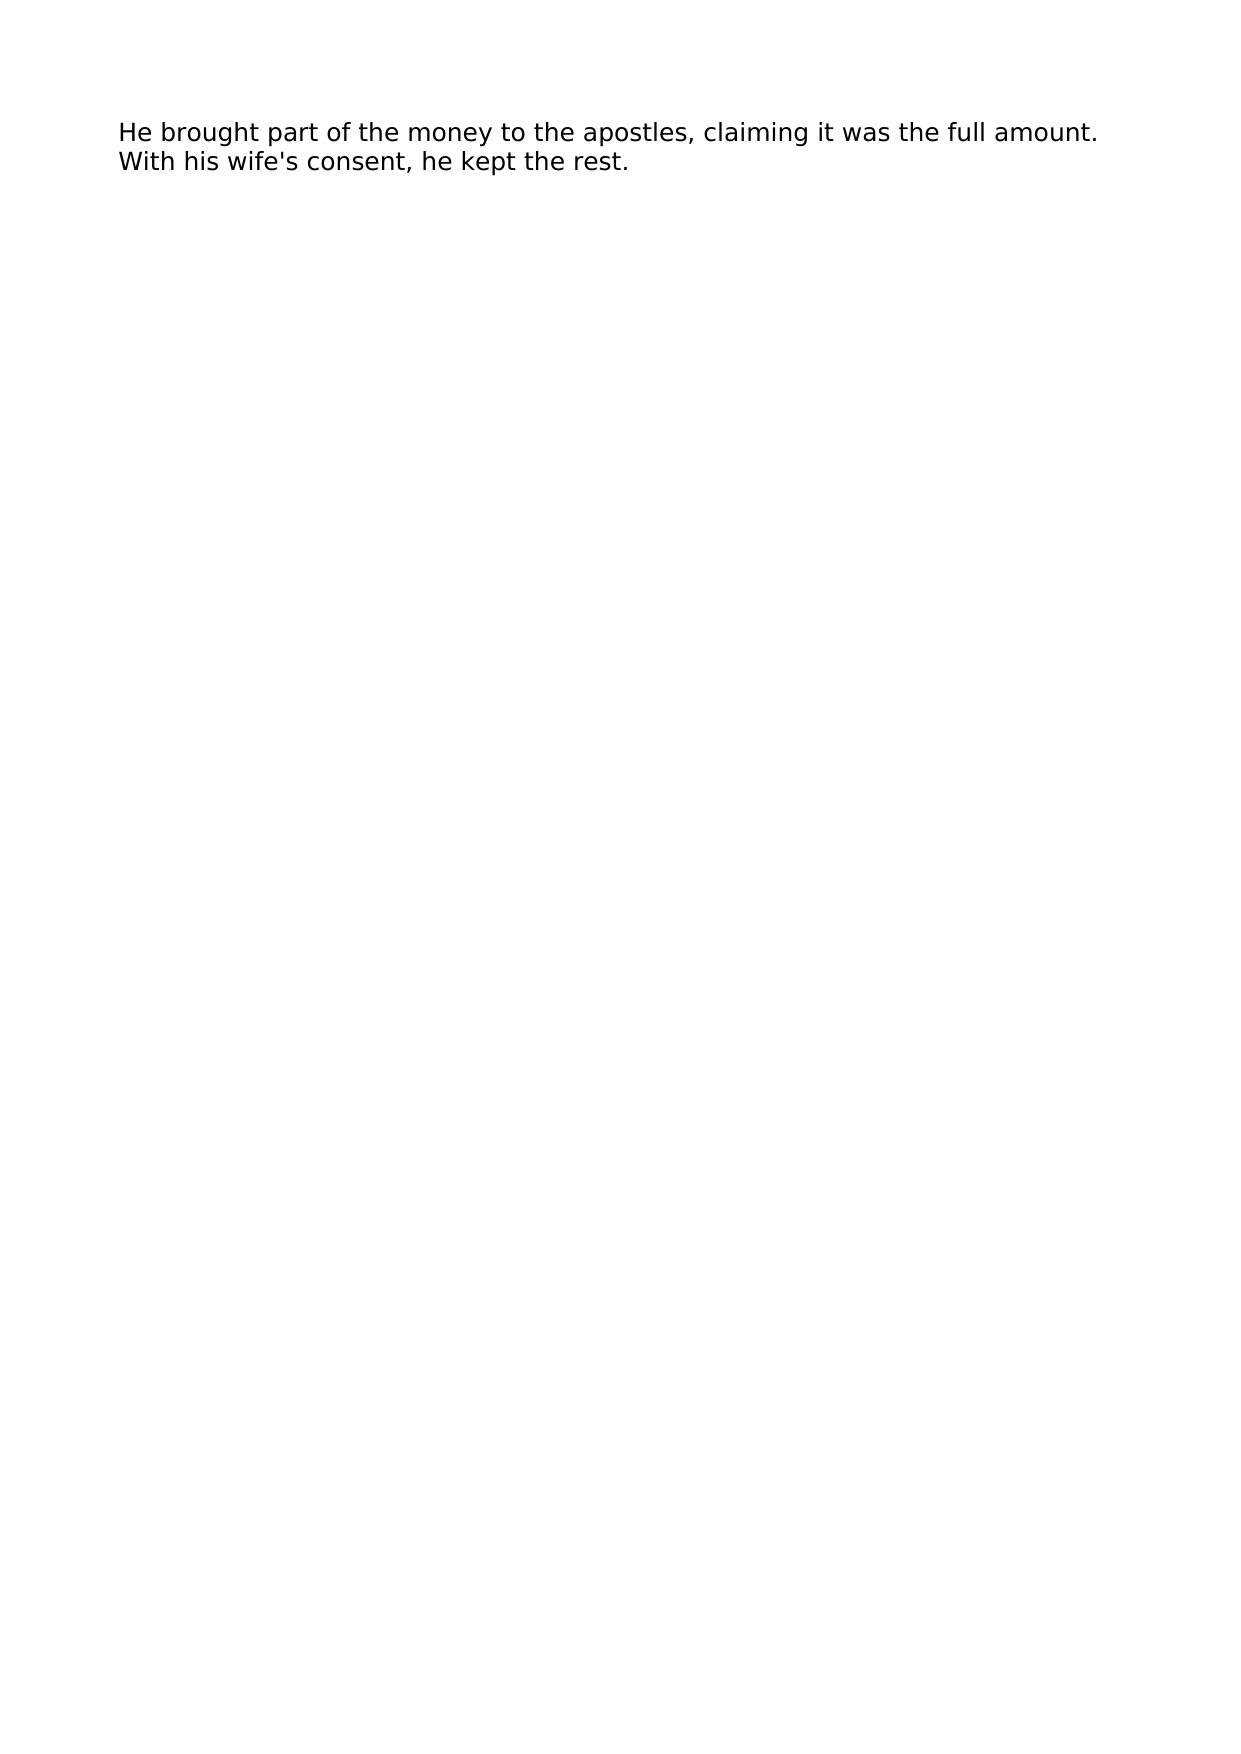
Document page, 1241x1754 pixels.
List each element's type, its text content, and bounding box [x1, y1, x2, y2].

text He brought part of the money to the apostles, claiming it was the full amount. With his wife's consent, he kept the rest. [118, 118, 1122, 176]
